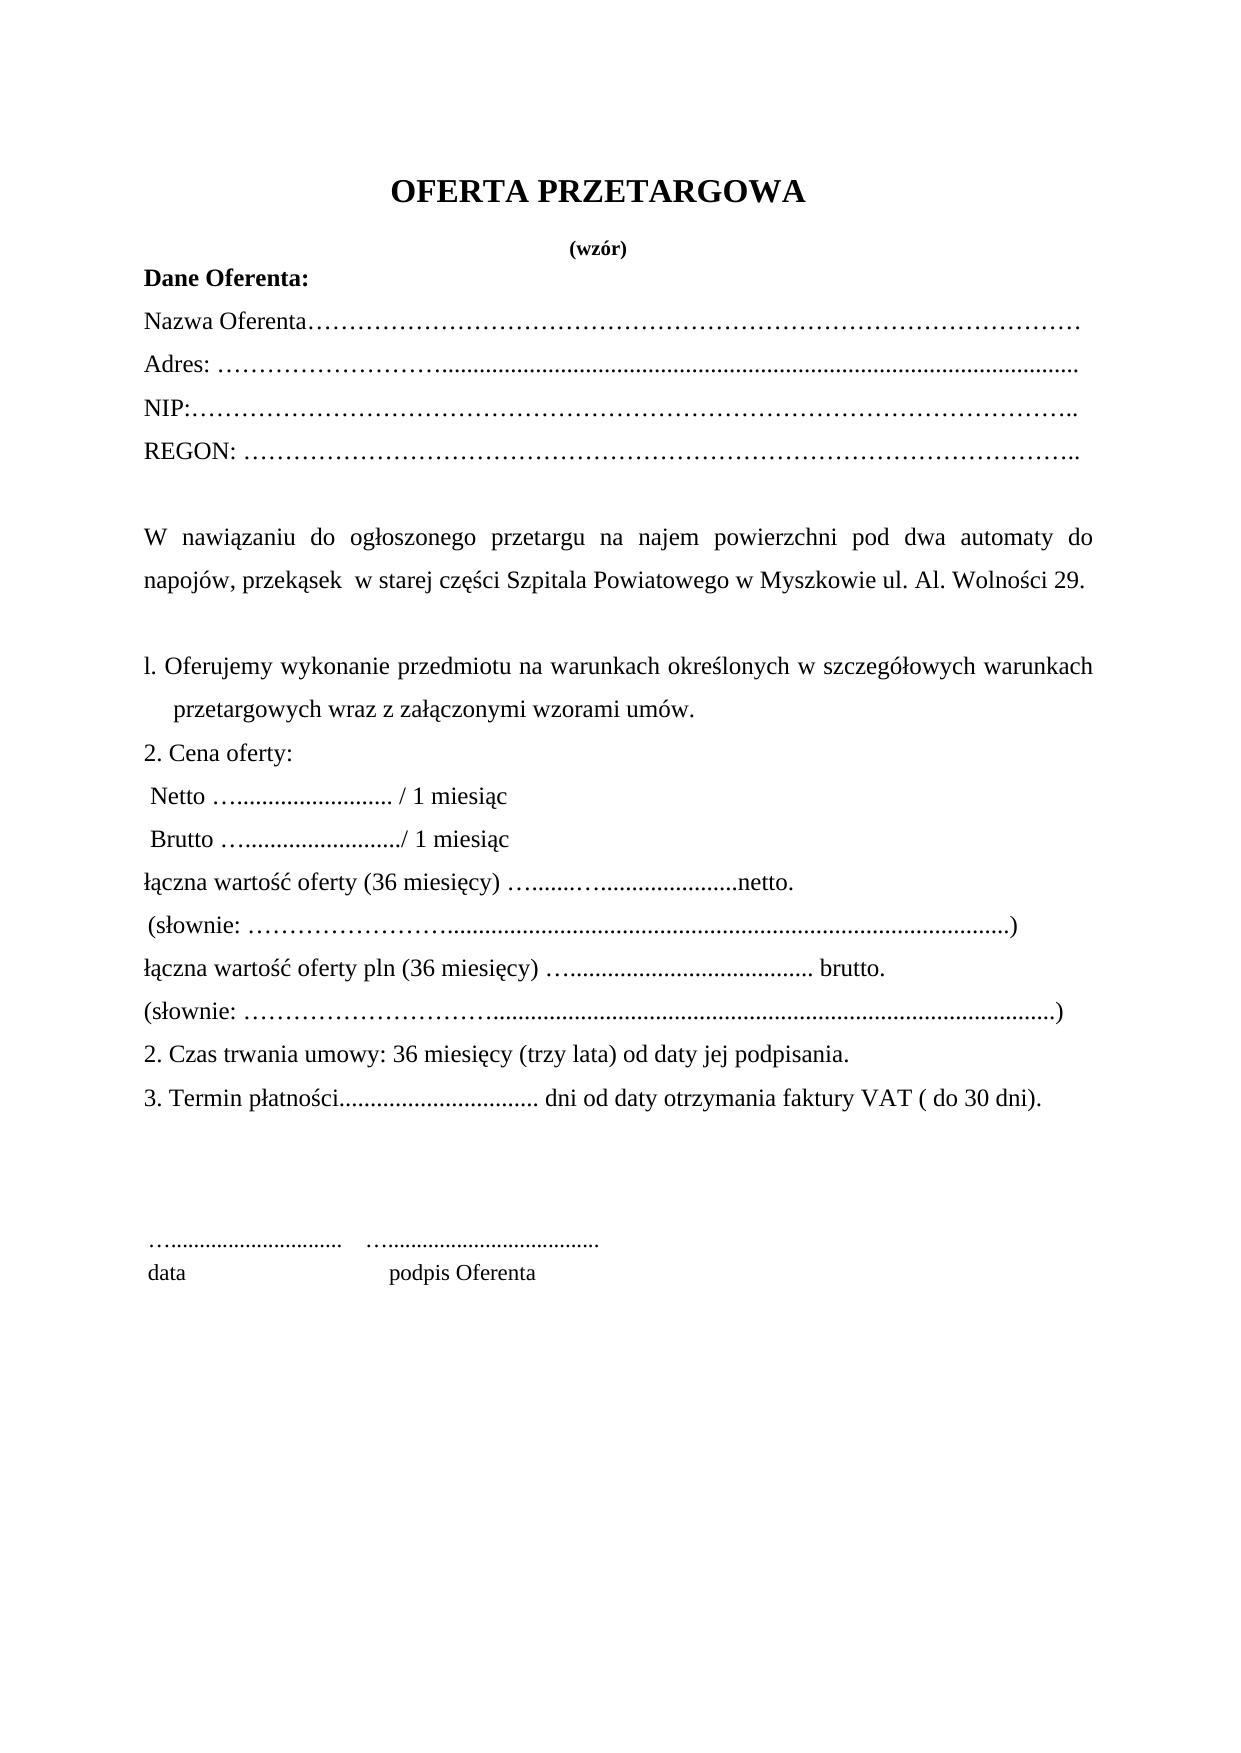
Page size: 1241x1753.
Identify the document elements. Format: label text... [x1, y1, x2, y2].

text data podpis Oferenta [148, 1259, 1094, 1285]
text REGON: ……………………………………………………………………………………….. [143, 436, 1094, 464]
text l. Oferujemy wykonanie przedmiotu na warunkach określonych w szczegółowych warunkach przetargowych wraz z załączonymi wzorami umów. [143, 651, 1094, 723]
text (wzór) [143, 236, 1053, 260]
text 2. Cena oferty: [143, 738, 1094, 766]
text łączna wartość oferty pln (36 miesięcy) …....................................... brutto. [143, 953, 1094, 982]
text 2. Czas trwania umowy: 36 miesięcy (trzy lata) od daty jej podpisania. [143, 1039, 1094, 1068]
text Dane Oferenta: [143, 263, 1094, 292]
text Adres: ………………………...................................................................................................... [143, 349, 1094, 378]
text OFERTA PRZETARGOWA [143, 171, 1053, 209]
text Brutto …........................./ 1 miesiąc [143, 824, 1094, 853]
text (słownie: ……………………..........................................................................................) [148, 910, 1094, 939]
text Netto …......................... / 1 miesiąc [143, 781, 1094, 809]
text (słownie: …………………………..........................................................................................) [143, 996, 1094, 1025]
text NIP:…………………………………………………………………………………………….. [143, 393, 1094, 421]
text W nawiązaniu do ogłoszonego przetargu na najem powierzchni pod dwa automaty do napojów, przekąsek w starej części Szpitala Powiatowego w Myszkowie ul. Al. Wolności 29. [143, 522, 1094, 594]
text ….............................. …..................................... [148, 1226, 1094, 1252]
text łączna wartość oferty (36 miesięcy) ….......…......................netto. [143, 867, 1094, 896]
text 3. Termin płatności................................ dni od daty otrzymania faktury VAT ( do 30 dni). [143, 1083, 1094, 1111]
text Nazwa Oferenta………………………………………………………………………………… [143, 306, 1094, 335]
